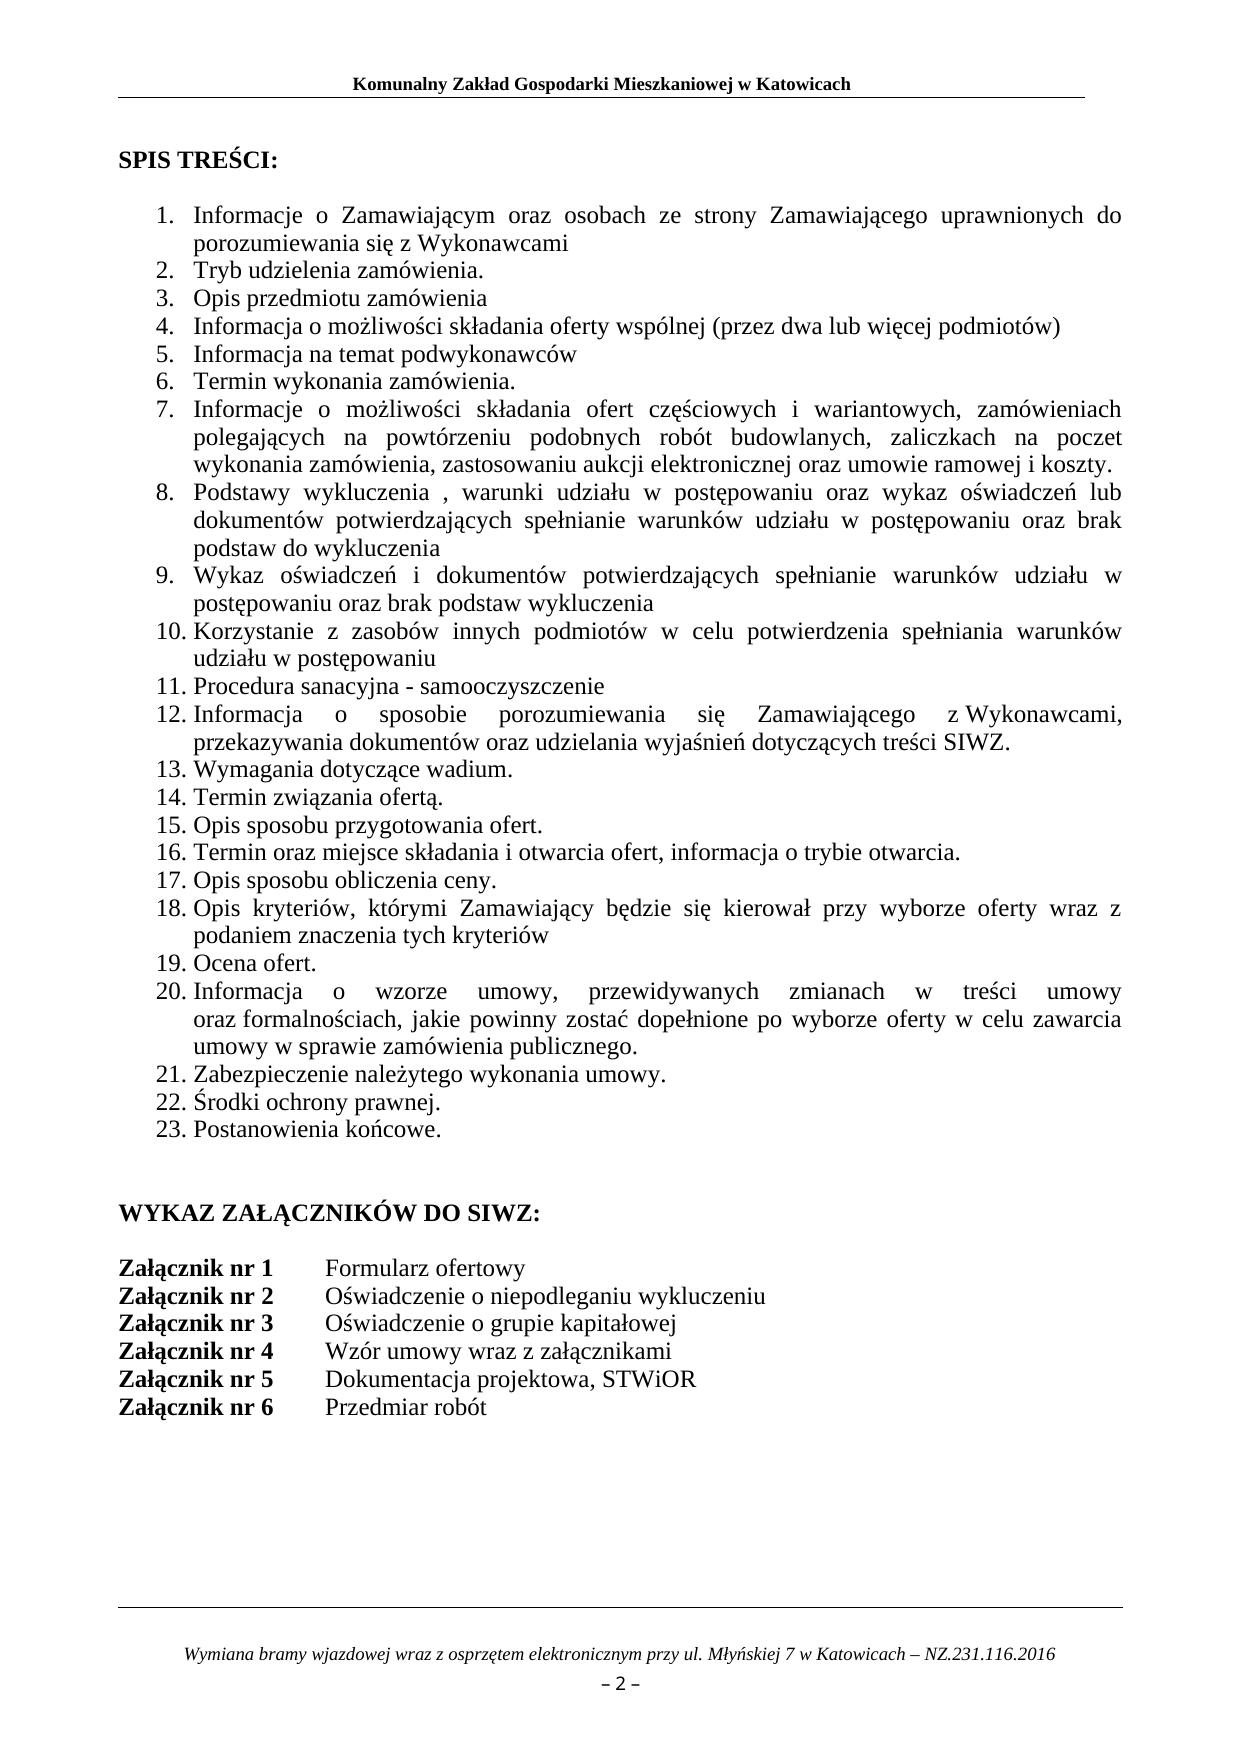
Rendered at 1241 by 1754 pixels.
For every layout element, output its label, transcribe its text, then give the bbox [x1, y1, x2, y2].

list Informacja o sposobie porozumiewania się Zamawiającego z Wykonawcami, przekazywania dokumentów oraz udzielania wyjaśnień dotyczących treści SIWZ. [156, 700, 1123, 755]
text Załącznik nr 5 Dokumentacja projektowa, STWiOR [118, 1365, 1123, 1393]
list Wykaz oświadczeń i dokumentów potwierdzających spełnianie warunków udziału w postępowaniu oraz brak podstaw wykluczenia [156, 561, 1123, 617]
text SPIS TREŚCI: [118, 146, 1123, 173]
list Opis sposobu przygotowania ofert. [156, 811, 1123, 838]
list Informacja na temat podwykonawców [156, 340, 1123, 367]
list Podstawy wykluczenia , warunki udziału w postępowaniu oraz wykaz oświadczeń lub dokumentów potwierdzających spełnianie warunków udziału w postępowaniu oraz brak podstaw do wykluczenia [156, 478, 1123, 561]
list Tryb udzielenia zamówienia. [156, 257, 1123, 284]
text Załącznik nr 1 Formularz ofertowy [118, 1254, 1123, 1282]
text WYKAZ ZAŁĄCZNIKÓW DO SIWZ: [118, 1199, 1123, 1226]
list Informacja o możliwości składania oferty wspólnej (przez dwa lub więcej podmiotów) [156, 312, 1123, 340]
list Termin oraz miejsce składania i otwarcia ofert, informacja o trybie otwarcia. [156, 838, 1123, 866]
text Załącznik nr 3 Oświadczenie o grupie kapitałowej [118, 1309, 1123, 1337]
list Korzystanie z zasobów innych podmiotów w celu potwierdzenia spełniania warunków udziału w postępowaniu [156, 617, 1123, 672]
list Opis sposobu obliczenia ceny. [156, 866, 1123, 894]
list Opis przedmiotu zamówienia [156, 284, 1123, 312]
list Opis kryteriów, którymi Zamawiający będzie się kierował przy wyborze oferty wraz z podaniem znaczenia tych kryteriów [156, 894, 1123, 949]
list Ocena ofert. [156, 949, 1123, 977]
text Załącznik nr 4 Wzór umowy wraz z załącznikami [118, 1337, 1123, 1365]
list Termin wykonania zamówienia. [156, 367, 1123, 395]
list Zabezpieczenie należytego wykonania umowy. [156, 1060, 1123, 1088]
list Informacje o możliwości składania ofert częściowych i wariantowych, zamówieniach polegających na powtórzeniu podobnych robót budowlanych, zaliczkach na poczet wykonania zamówienia, zastosowaniu aukcji elektronicznej oraz umowie ramowej i koszty. [156, 395, 1123, 478]
list Termin związania ofertą. [156, 783, 1123, 811]
list Wymagania dotyczące wadium. [156, 755, 1123, 783]
list Procedura sanacyjna - samooczyszczenie [156, 672, 1123, 700]
text Załącznik nr 2 Oświadczenie o niepodleganiu wykluczeniu [118, 1282, 1123, 1309]
text Załącznik nr 6 Przedmiar robót [118, 1393, 1123, 1420]
list Informacja o wzorze umowy, przewidywanych zmianach w treści umowy oraz formalnościach, jakie powinny zostać dopełnione po wyborze oferty w celu zawarcia umowy w sprawie zamówienia publicznego. [156, 977, 1123, 1060]
list Środki ochrony prawnej. [156, 1088, 1123, 1116]
list Informacje o Zamawiającym oraz osobach ze strony Zamawiającego uprawnionych do porozumiewania się z Wykonawcami [156, 201, 1123, 257]
list Postanowienia końcowe. [156, 1116, 1123, 1143]
